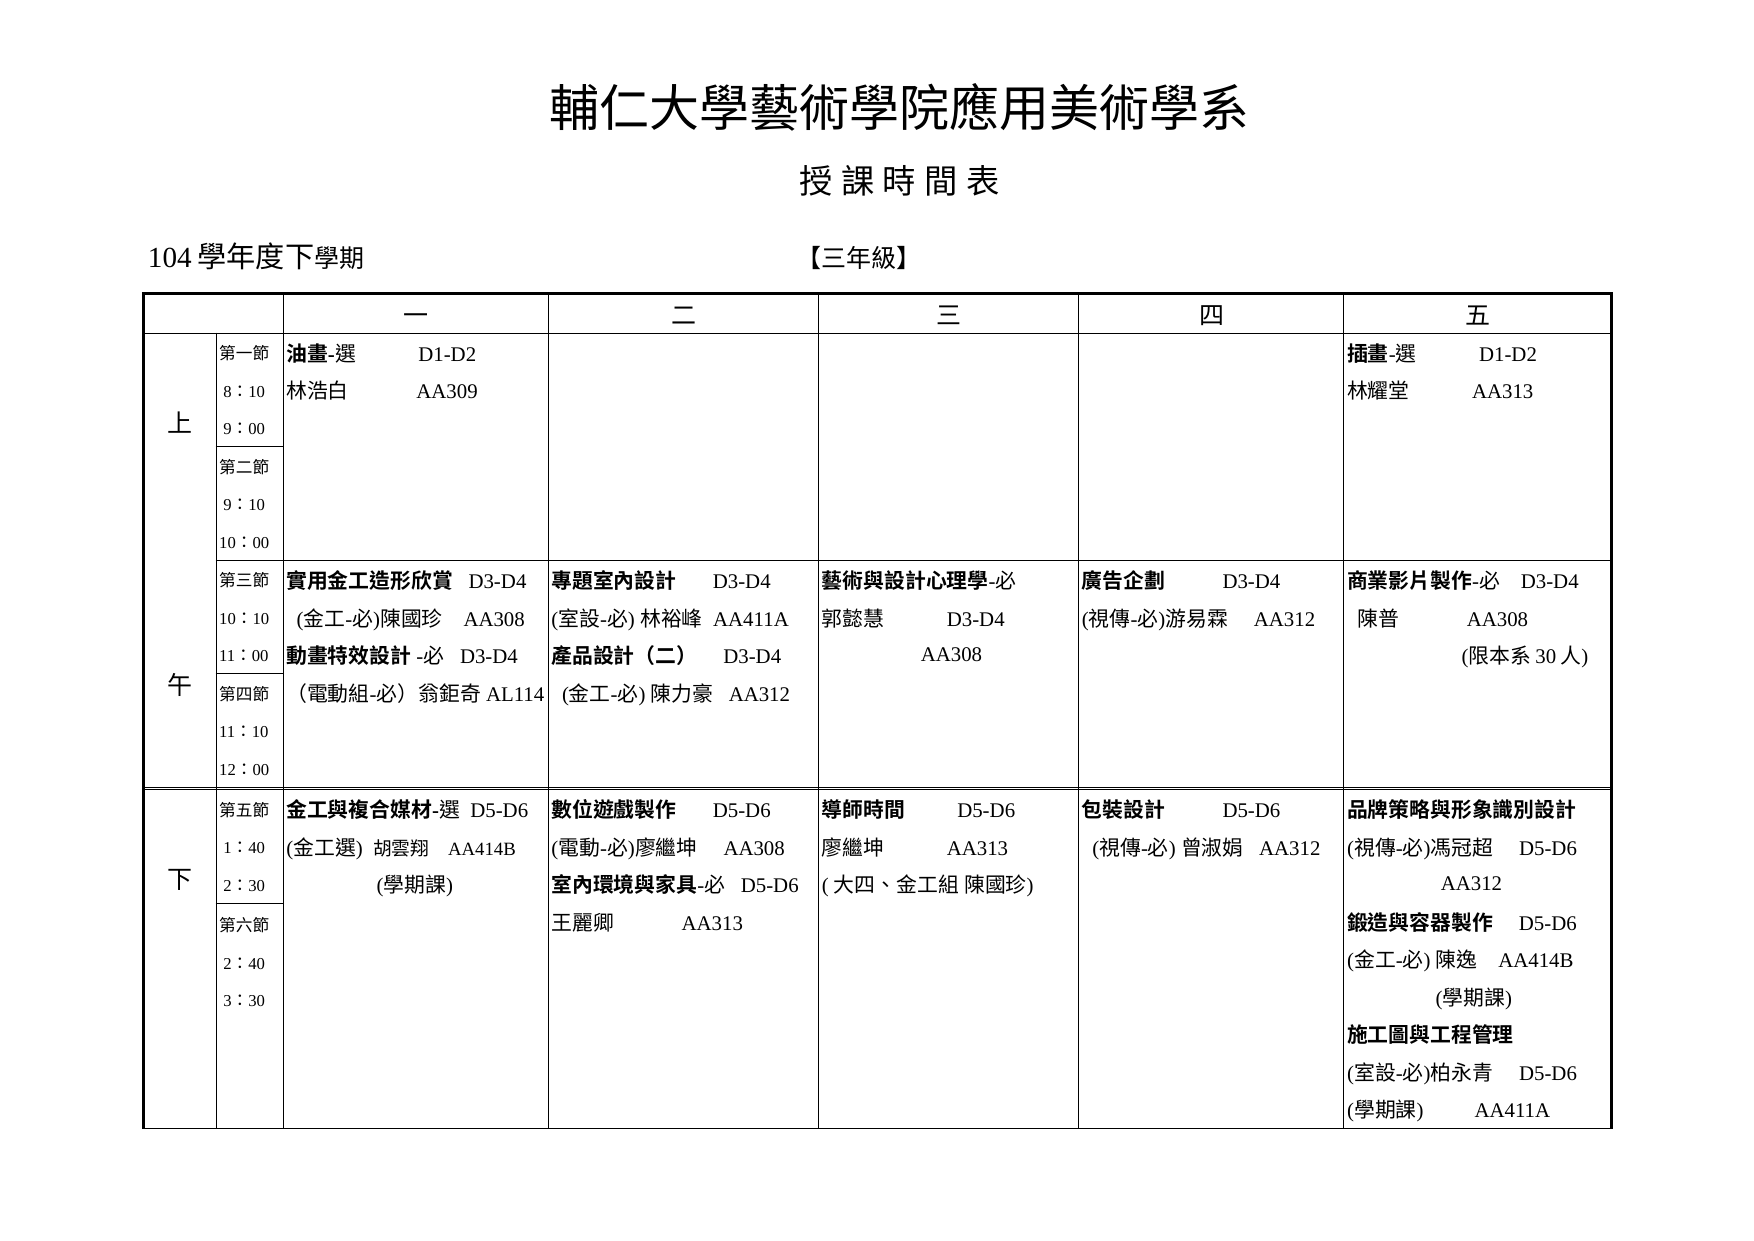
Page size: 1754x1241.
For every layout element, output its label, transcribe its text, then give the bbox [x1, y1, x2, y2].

table_cell 上 午 [145, 334, 216, 787]
table_cell 商業影片製作-必 D3-D4 陳普 AA308 (限本系30人) [1344, 561, 1610, 787]
table_header 五 [1344, 295, 1610, 333]
table_cell 下 [145, 790, 216, 1127]
table_cell [549, 334, 818, 560]
table_cell 專題室內設計 D3-D4 (室設-必) 林裕峰 AA411A 產品設計（二） D3-D4 (金工-必) 陳力豪 AA312 [549, 561, 818, 787]
table_cell 數位遊戲製作 D5-D6 (電動-必)廖繼坤 AA308 室內環境與家具-必 D5-D6 王麗卿 AA313 [549, 790, 818, 1127]
table_cell 廣告企劃 D3-D4 (視傳-必)游易霖 AA312 [1079, 561, 1343, 787]
table_cell 第四節 11：10 12：00 [217, 674, 283, 787]
table_cell 金工與複合媒材-選 D5-D6 (金工選) 胡雲翔 AA414B (學期課) [284, 790, 548, 1127]
table_cell [819, 334, 1078, 560]
table_header 一 [284, 295, 548, 333]
table_cell 插畫-選 D1-D2 林耀堂 AA313 [1344, 334, 1610, 560]
table_cell 第一節 8：10 9：00 [217, 334, 283, 446]
table_cell 包裝設計 D5-D6 (視傳-必) 曾淑娟 AA312 [1079, 790, 1343, 1127]
text 輔仁大學藝術學院應用美術學系 [148, 67, 1650, 142]
table_header [145, 295, 283, 333]
text 104學年度下學期 【三年級】 [148, 217, 1650, 292]
table_cell [1079, 334, 1343, 560]
table_cell 第六節 2：40 3：30 [217, 904, 283, 1127]
table_header 二 [549, 295, 818, 333]
table_cell 第三節 10：10 11：00 [217, 561, 283, 673]
table_cell 品牌策略與形象識別設計 (視傳-必)馮冠超 D5-D6 AA312 鍛造與容器製作 D5-D6 (金工-必) 陳逸 AA414B (學期課) 施工圖與工程管理 (室設-必)柏永青 D5-D6 (學期課) AA411A [1344, 790, 1610, 1127]
table_cell 第二節 9：10 10：00 [217, 447, 283, 560]
table_cell 導師時間 D5-D6 廖繼坤 AA313 ( 大四、金工組 陳國珍) [819, 790, 1078, 1127]
table_cell 實用金工造形欣賞 D3-D4 (金工-必)陳國珍 AA308 動畫特效設計 -必 D3-D4 （電動組-必）翁鉅奇 AL114 [284, 561, 548, 787]
table_header 三 [819, 295, 1078, 333]
table_cell 藝術與設計心理學-必 郭懿慧 D3-D4 AA308 [819, 561, 1078, 787]
table_cell 油畫-選 D1-D2 林浩白 AA309 [284, 334, 548, 560]
table_cell 第五節 1：40 2：30 [217, 790, 283, 902]
table_header 四 [1079, 295, 1343, 333]
text 授 課 時 間 表 [148, 142, 1650, 217]
